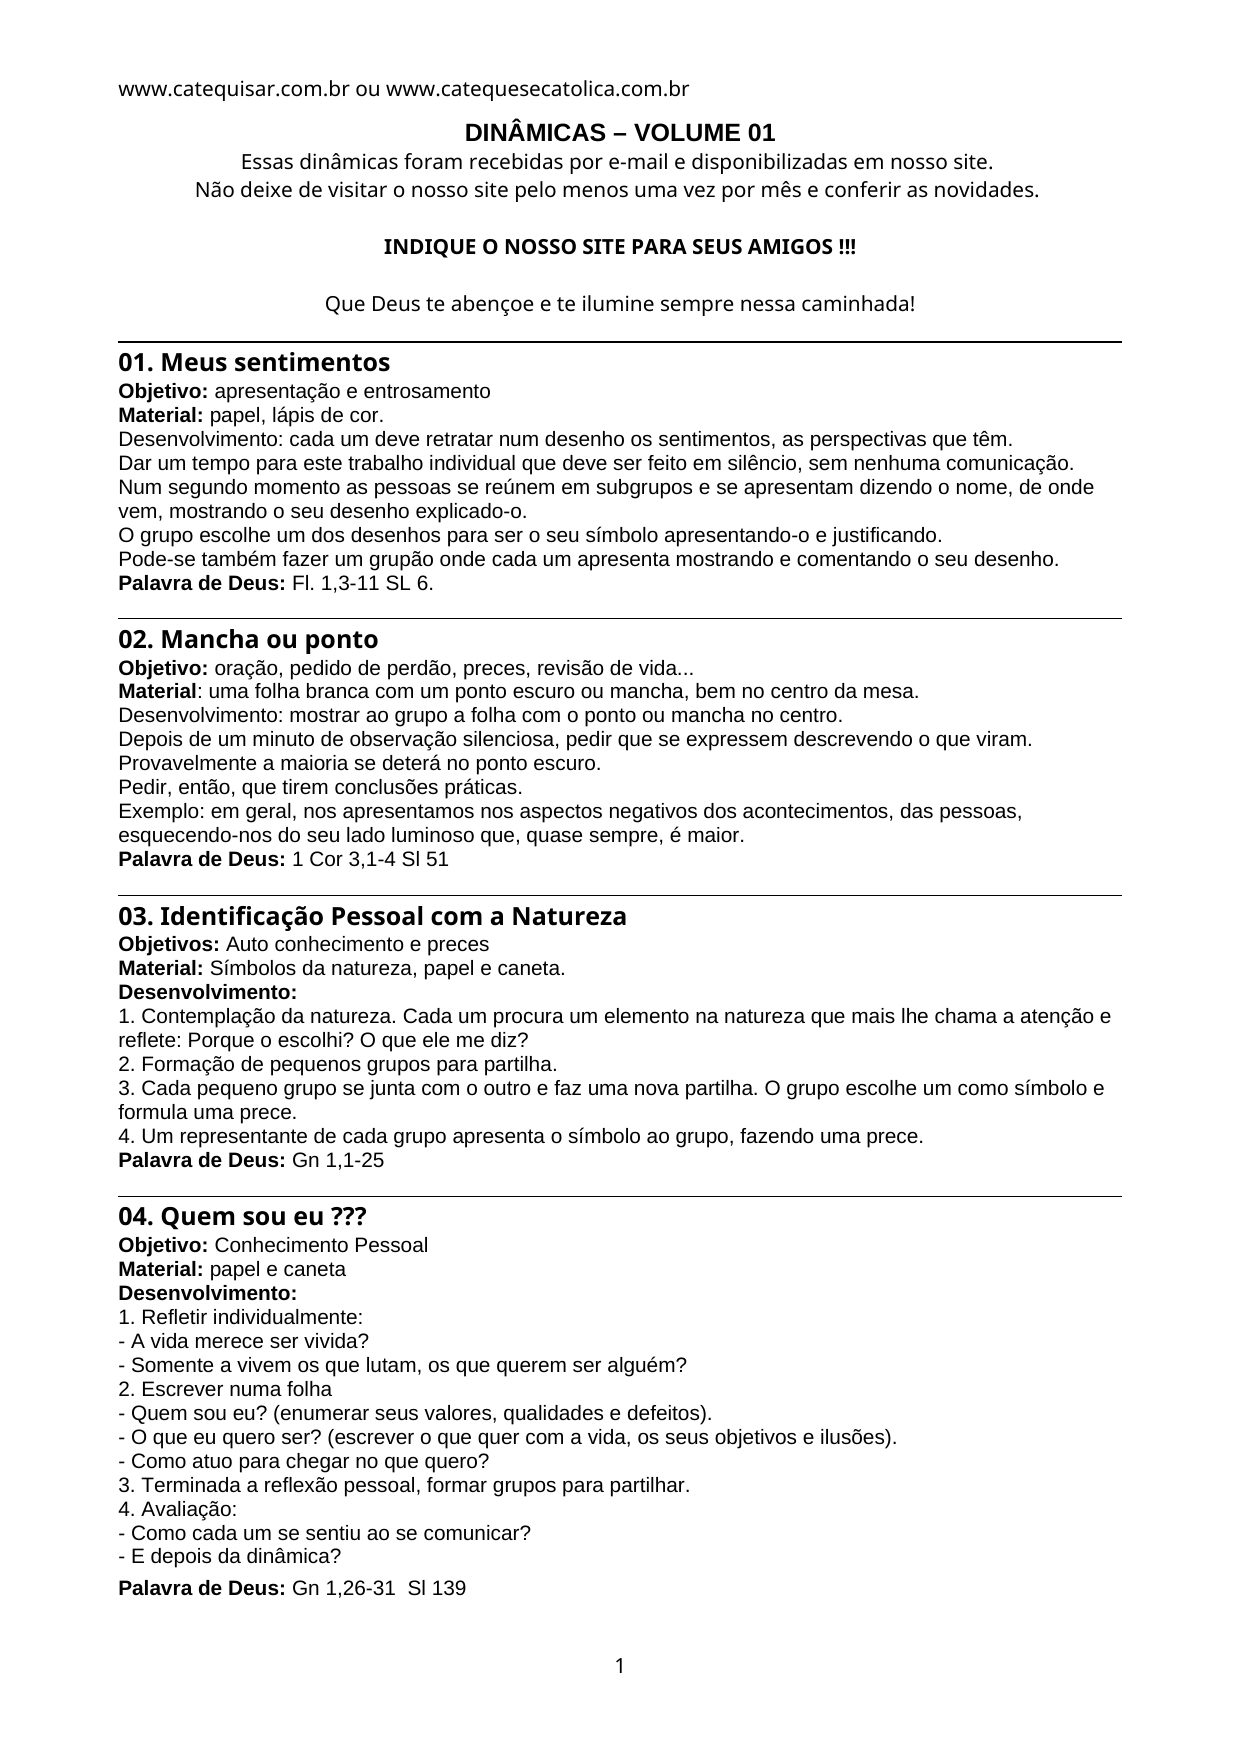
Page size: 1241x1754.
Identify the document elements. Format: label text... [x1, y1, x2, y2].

text Palavra de Deus: Fl. 1,3-11 SL 6. [118, 570, 1122, 594]
text Objetivo: Conhecimento Pessoal Material: papel e caneta Desenvolvimento: 1. Refletir individualmente: - A vida merece ser vivida? - Somente a vivem os que lutam, os que querem ser alguém? 2. Escrever numa folha - Quem sou eu? (enumerar seus valores, qualidades e defeitos). - O que eu quero ser? (escrever o que quer com a vida, os seus objetivos e ilusões). - Como atuo para chegar no que quero? 3. Terminada a reflexão pessoal, formar grupos para partilhar. 4. Avaliação: - Como cada um se sentiu ao se comunicar? - E depois da dinâmica? Palavra de Deus: Gn 1,26-31 Sl 139 [118, 1233, 1122, 1602]
text Pode-se também fazer um grupão onde cada um apresenta mostrando e comentando o seu desenho. [118, 546, 1122, 570]
text Objetivo: oração, pedido de perdão, preces, revisão de vida... [118, 655, 1122, 679]
text O grupo escolhe um dos desenhos para ser o seu símbolo apresentando-o e justificando. [118, 522, 1122, 546]
text Material: uma folha branca com um ponto escuro ou mancha, bem no centro da mesa. [118, 679, 1122, 703]
title Não deixe de visitar o nosso site pelo menos uma vez por mês e conferir as novidades. [118, 175, 1122, 204]
text Palavra de Deus: 1 Cor 3,1-4 Sl 51 [118, 847, 1122, 871]
text Desenvolvimento: cada um deve retratar num desenho os sentimentos, as perspectivas que têm. [118, 427, 1122, 451]
text Objetivo: apresentação e entrosamento [118, 379, 1122, 403]
title Essas dinâmicas foram recebidas por e-mail e disponibilizadas em nosso site. [118, 147, 1122, 175]
title INDIQUE O NOSSO SITE PARA SEUS AMIGOS !!! [118, 232, 1122, 261]
text 04. Quem sou eu ??? [118, 1197, 1122, 1233]
text Objetivos: Auto conhecimento e preces Material: Símbolos da natureza, papel e caneta. Desenvolvimento: 1. Contemplação da natureza. Cada um procura um elemento na natureza que mais lhe chama a atenção e reflete: Porque o escolhi? O que ele me diz? 2. Formação de pequenos grupos para partilha. 3. Cada pequeno grupo se junta com o outro e faz uma nova partilha. O grupo escolhe um como símbolo e formula uma prece. 4. Um representante de cada grupo apresenta o símbolo ao grupo, fazendo uma prece. Palavra de Deus: Gn 1,1-25 [118, 932, 1122, 1172]
text 03. Identificação Pessoal com a Natureza [118, 896, 1122, 932]
text 02. Mancha ou ponto [118, 619, 1122, 655]
text Num segundo momento as pessoas se reúnem em subgrupos e se apresentam dizendo o nome, de onde vem, mostrando o seu desenho explicado-o. [118, 474, 1122, 522]
text Material: papel, lápis de cor. [118, 403, 1122, 427]
title DINÂMICAS – VOLUME 01 [118, 118, 1122, 147]
text Provavelmente a maioria se deterá no ponto escuro. [118, 751, 1122, 775]
title Que Deus te abençoe e te ilumine sempre nessa caminhada! [118, 289, 1122, 317]
text Exemplo: em geral, nos apresentamos nos aspectos negativos dos acontecimentos, das pessoas, esquecendo-nos do seu lado luminoso que, quase sempre, é maior. [118, 799, 1122, 847]
text Desenvolvimento: mostrar ao grupo a folha com o ponto ou mancha no centro. [118, 703, 1122, 727]
text Depois de um minuto de observação silenciosa, pedir que se expressem descrevendo o que viram. [118, 727, 1122, 751]
text Pedir, então, que tirem conclusões práticas. [118, 775, 1122, 799]
text 01. Meus sentimentos [118, 343, 1122, 379]
text Dar um tempo para este trabalho individual que deve ser feito em silêncio, sem nenhuma comunicação. [118, 451, 1122, 474]
